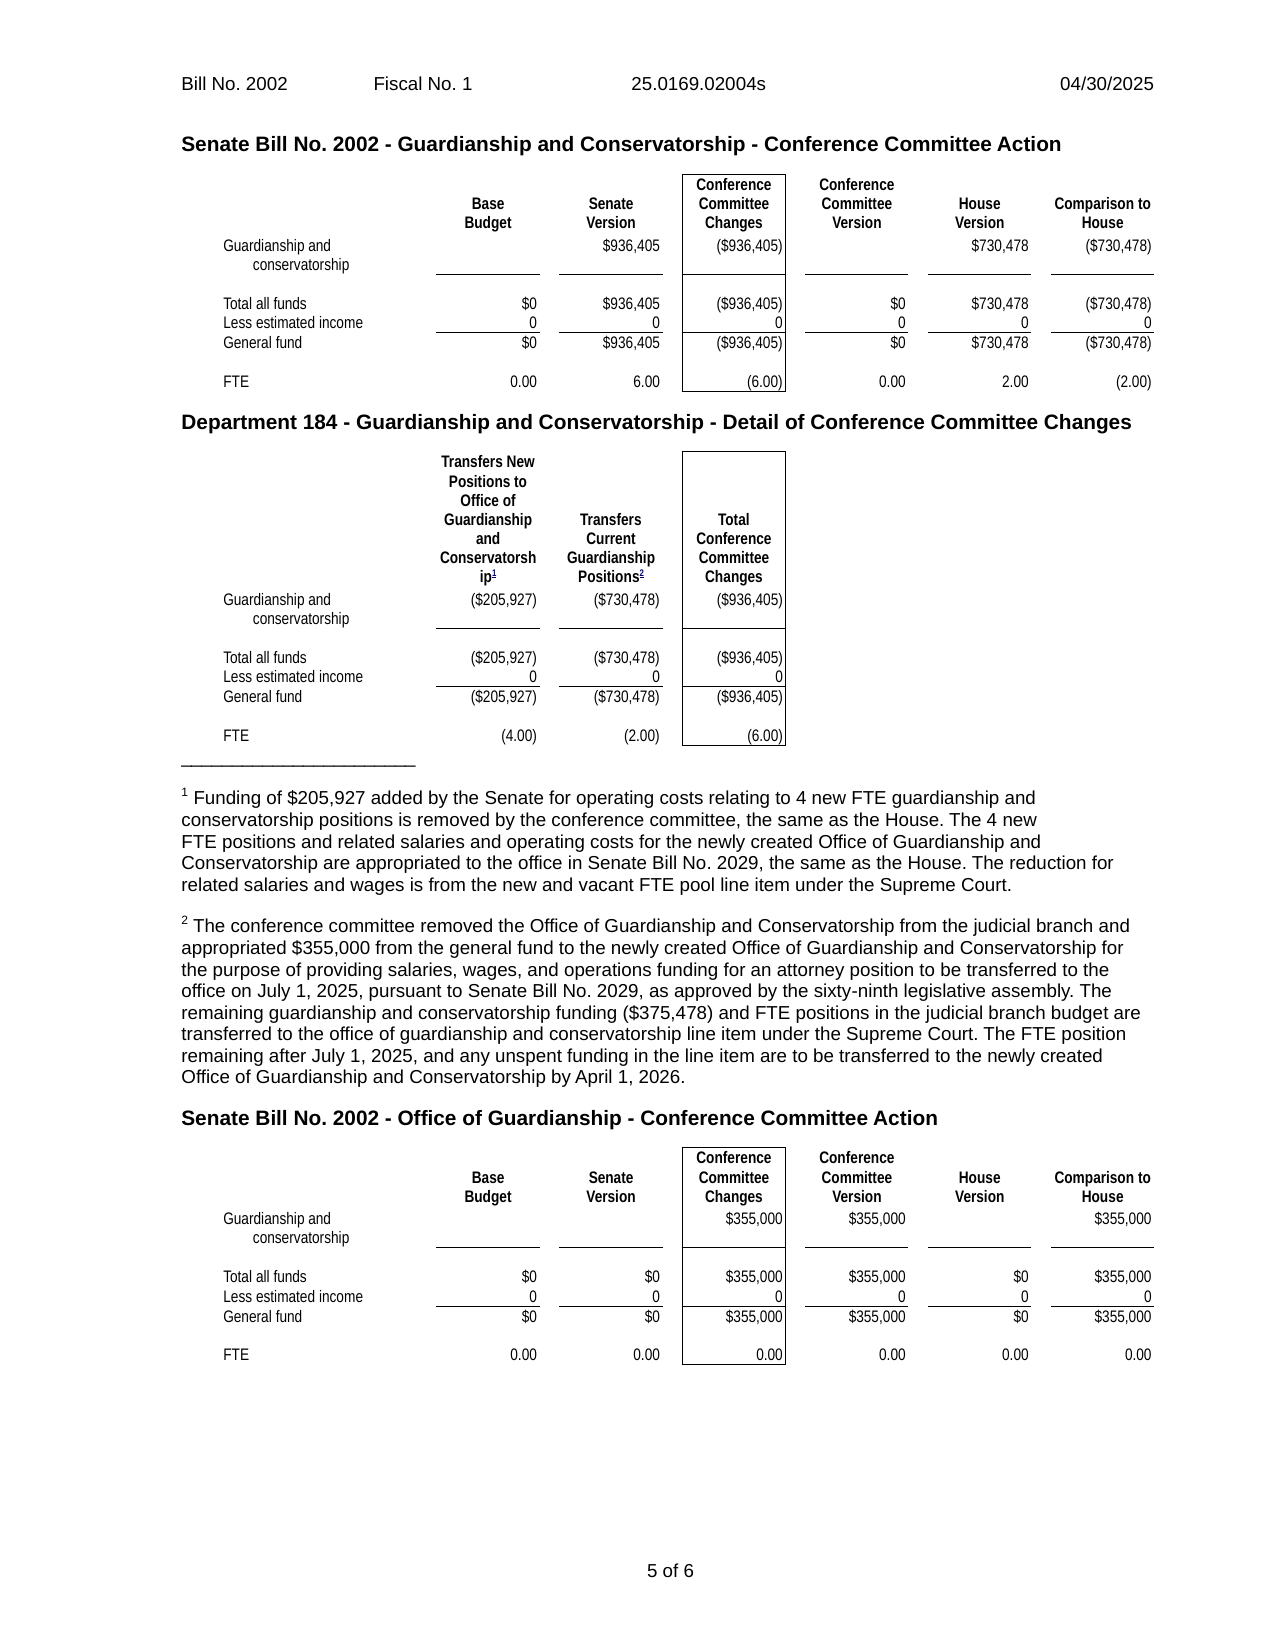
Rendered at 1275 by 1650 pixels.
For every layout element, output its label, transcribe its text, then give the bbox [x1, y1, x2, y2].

table_cell Less estimated income [220, 1286, 417, 1306]
table_cell [786, 1267, 805, 1286]
table_cell 0 [436, 667, 539, 686]
table_cell Total all funds [220, 294, 417, 313]
table_cell (4.00) [436, 726, 539, 745]
table_cell $355,000 [805, 1267, 908, 1286]
table_cell [908, 372, 928, 391]
table_cell [683, 353, 785, 372]
table_cell [786, 294, 805, 313]
table_header [1031, 174, 1051, 235]
table_header Total Conference Committee Changes [683, 452, 785, 589]
table_cell [683, 1326, 785, 1345]
table_cell [908, 1209, 928, 1247]
table_cell $355,000 [683, 1209, 785, 1247]
text Department 184 - Guardianship and Conservatorship - Detail of Conference Committee Changes [181, 409, 1154, 433]
table_cell General fund [220, 332, 417, 352]
table_cell 0 [683, 313, 785, 332]
table_cell [559, 1326, 662, 1345]
table_header [663, 1147, 682, 1209]
table_header House Version [928, 1147, 1031, 1209]
table_cell (6.00) [683, 726, 785, 745]
table_header [786, 174, 805, 235]
table_cell [220, 1247, 417, 1267]
table_cell [559, 353, 662, 372]
table_cell [908, 1286, 928, 1306]
table_cell [417, 1247, 436, 1267]
table_header [220, 174, 417, 235]
table_cell [220, 353, 417, 372]
table_cell [417, 726, 436, 745]
table_cell 6.00 [559, 372, 662, 391]
table_cell [540, 1209, 559, 1247]
table_cell 0.00 [1051, 1345, 1154, 1364]
table_cell [908, 1247, 928, 1267]
table_cell [663, 274, 682, 294]
table_cell ($730,478) [559, 589, 662, 628]
table_cell FTE [220, 1345, 417, 1364]
table_cell ($730,478) [559, 648, 662, 667]
table_cell [786, 353, 805, 372]
table_cell $0 [436, 1307, 539, 1326]
table_cell ($730,478) [1051, 235, 1154, 274]
table_cell [1031, 332, 1051, 352]
table_cell [1031, 353, 1051, 372]
table_header Senate Version [559, 1147, 662, 1209]
table_cell $355,000 [805, 1209, 908, 1247]
table_cell (6.00) [683, 372, 785, 391]
table_cell [417, 1267, 436, 1286]
table_cell [928, 1209, 1031, 1247]
table_header [220, 1147, 417, 1209]
table_cell [786, 1209, 805, 1247]
table_cell [417, 1286, 436, 1306]
table_cell [540, 274, 559, 294]
table_cell 0.00 [805, 372, 908, 391]
table_cell $355,000 [1051, 1307, 1154, 1326]
table_cell [540, 294, 559, 313]
table_cell [540, 1326, 559, 1345]
table_cell 0 [928, 1286, 1031, 1306]
table_cell FTE [220, 726, 417, 745]
table_cell $355,000 [805, 1307, 908, 1326]
table_cell 0 [1051, 1286, 1154, 1306]
table_cell [540, 589, 559, 628]
table_cell [1031, 294, 1051, 313]
table_cell [786, 332, 805, 352]
table_header Base Budget [436, 1147, 539, 1209]
table_cell Total all funds [220, 648, 417, 667]
table_cell [805, 1326, 908, 1345]
table_cell $0 [436, 294, 539, 313]
table_header [786, 1147, 805, 1209]
table_cell ($936,405) [683, 333, 785, 352]
table_header [220, 451, 417, 589]
table_cell [417, 353, 436, 372]
table_cell [540, 1247, 559, 1267]
table_cell [559, 706, 662, 726]
table_header Conference Committee Changes [683, 1148, 785, 1209]
table_cell [417, 589, 436, 628]
table_cell ($730,478) [559, 687, 662, 706]
table_cell 0 [559, 313, 662, 332]
table_header [417, 451, 436, 589]
table_cell [417, 274, 436, 294]
table_header Conference Committee Version [805, 1147, 908, 1209]
table_cell [540, 648, 559, 667]
table_cell $730,478 [928, 294, 1031, 313]
table_cell [417, 235, 436, 274]
table_cell [805, 353, 908, 372]
table_cell 0 [805, 1286, 908, 1306]
table_cell 0 [683, 667, 785, 686]
table_cell [417, 372, 436, 391]
table_cell ($730,478) [1051, 333, 1154, 352]
table_cell ($205,927) [436, 648, 539, 667]
table_cell [928, 1326, 1031, 1345]
table_cell [220, 1326, 417, 1345]
table_cell [683, 706, 785, 726]
table_cell $0 [928, 1307, 1031, 1326]
text Senate Bill No. 2002 - Office of Guardianship - Conference Committee Action [181, 1106, 1154, 1129]
table_header [663, 174, 682, 235]
table_cell [540, 1286, 559, 1306]
table_header Transfers Current Guardianship Positions2 [559, 451, 662, 589]
table_cell (2.00) [1051, 372, 1154, 391]
table_cell [559, 275, 662, 294]
table_cell 0 [683, 1286, 785, 1306]
table_cell [928, 1248, 1031, 1267]
table_cell [417, 706, 436, 726]
table_cell [417, 1326, 436, 1345]
table_header Comparison to House [1051, 174, 1154, 235]
table_cell $355,000 [683, 1267, 785, 1286]
table_cell [786, 1306, 805, 1326]
table_cell [663, 726, 682, 745]
table_cell [1031, 235, 1051, 274]
table_cell [417, 1345, 436, 1364]
table_cell [540, 1306, 559, 1326]
table_cell [540, 706, 559, 726]
table_cell [540, 353, 559, 372]
table_header [908, 1147, 928, 1209]
table_cell [1031, 274, 1051, 294]
table_cell [540, 372, 559, 391]
table_cell [540, 628, 559, 648]
table_cell $0 [436, 1267, 539, 1286]
table_cell 0.00 [436, 1345, 539, 1364]
table_cell ($730,478) [1051, 294, 1154, 313]
table_cell $355,000 [683, 1307, 785, 1326]
table_cell [1031, 372, 1051, 391]
table_cell [908, 1306, 928, 1326]
table_cell [786, 1326, 805, 1345]
table_cell [663, 628, 682, 648]
table_header [417, 174, 436, 235]
table_cell [1031, 1326, 1051, 1345]
table_header Comparison to House [1051, 1147, 1154, 1209]
table_cell 0.00 [928, 1345, 1031, 1364]
table_header [540, 1147, 559, 1209]
text 2 The conference committee removed the Office of Guardianship and Conservatorship from the judicial branch and appropriated $355,000 from the general fund to the newly created Office of Guardianship and Conservatorship for the purpose of providing salaries, wages, and operations funding for an attorney position to be transferred to the office on July 1, 2025, pursuant to Senate Bill No. 2029, as approved by the sixty‑ninth legislative assembly. The remaining guardianship and conservatorship funding ($375,478) and FTE positions in the judicial branch budget are transferred to the office of guardianship and conservatorship line item under the Supreme Court. The FTE position remaining after July 1, 2025, and any unspent funding in the line item are to be transferred to the newly created Office of Guardianship and Conservatorship by April 1, 2026. [181, 913, 1154, 1088]
table_cell [417, 648, 436, 667]
text 1 Funding of $205,927 added by the Senate for operating costs relating to 4 new FTE guardianship and conservatorship positions is removed by the conference committee, the same as the House. The 4 new FTE positions and related salaries and operating costs for the newly created Office of Guardianship and Conservatorship are appropriated to the office in Senate Bill No. 2029, the same as the House. The reduction for related salaries and wages is from the new and vacant FTE pool line item under the Supreme Court. [181, 785, 1154, 895]
table_cell 0 [559, 1286, 662, 1306]
table_cell [436, 353, 539, 372]
table_cell [220, 628, 417, 648]
table_cell $936,405 [559, 294, 662, 313]
table_cell ($936,405) [683, 589, 785, 628]
table_cell [786, 1286, 805, 1306]
table_cell [436, 1248, 539, 1267]
table_cell ($205,927) [436, 687, 539, 706]
table_cell [805, 1248, 908, 1267]
table_cell [805, 275, 908, 294]
table_cell [928, 353, 1031, 372]
table_cell [663, 706, 682, 726]
table_cell [540, 726, 559, 745]
table_header Base Budget [436, 174, 539, 235]
table_cell [540, 686, 559, 706]
table_cell [663, 353, 682, 372]
table_cell [436, 706, 539, 726]
table_cell [663, 1306, 682, 1326]
table_cell [1051, 275, 1154, 294]
table_cell (2.00) [559, 726, 662, 745]
table_cell [220, 274, 417, 294]
table_cell Total all funds [220, 1267, 417, 1286]
table_cell [417, 667, 436, 686]
table_cell [1031, 1345, 1051, 1364]
table_cell [1051, 353, 1154, 372]
table_cell ($936,405) [683, 235, 785, 274]
table_cell [908, 274, 928, 294]
table_cell [908, 1326, 928, 1345]
table_cell 0 [436, 313, 539, 332]
table_cell [663, 1209, 682, 1247]
table_cell [1031, 1267, 1051, 1286]
table_cell [559, 629, 662, 648]
table_cell [908, 1345, 928, 1364]
table_cell $0 [559, 1267, 662, 1286]
table_cell 0 [805, 313, 908, 332]
table_header [663, 451, 682, 589]
table_cell $730,478 [928, 333, 1031, 352]
table_cell [663, 235, 682, 274]
table_cell $730,478 [928, 235, 1031, 274]
table_cell [663, 1326, 682, 1345]
table_cell General fund [220, 1306, 417, 1326]
table_cell [663, 686, 682, 706]
table_cell [1031, 1306, 1051, 1326]
table_cell Less estimated income [220, 667, 417, 686]
table_cell Guardianship and conservatorship [220, 589, 417, 628]
table_cell [786, 1345, 805, 1364]
table_cell [908, 1267, 928, 1286]
text Senate Bill No. 2002 - Guardianship and Conservatorship - Conference Committee Action [181, 132, 1154, 156]
table_cell General fund [220, 686, 417, 706]
table_cell 0.00 [683, 1345, 785, 1364]
table_cell 0 [559, 667, 662, 686]
table_cell [663, 648, 682, 667]
table_cell $355,000 [1051, 1267, 1154, 1286]
table_cell [683, 629, 785, 648]
table_cell ($936,405) [683, 294, 785, 313]
table_cell [1031, 1209, 1051, 1247]
table_cell [805, 235, 908, 274]
table_cell ($205,927) [436, 589, 539, 628]
table_cell $936,405 [559, 333, 662, 352]
table_cell [908, 332, 928, 352]
table_cell [683, 1248, 785, 1267]
table_cell $0 [436, 333, 539, 352]
table_cell [663, 294, 682, 313]
table_cell [663, 1247, 682, 1267]
table_header Senate Version [559, 174, 662, 235]
table_cell [928, 275, 1031, 294]
table_cell $0 [805, 294, 908, 313]
table_cell [540, 1267, 559, 1286]
table_cell [417, 313, 436, 332]
table_cell [663, 1345, 682, 1364]
table_cell 0 [1051, 313, 1154, 332]
table_cell [540, 332, 559, 352]
table_cell [417, 1306, 436, 1326]
table_cell [417, 686, 436, 706]
table_cell 0 [436, 1286, 539, 1306]
table_cell [436, 1326, 539, 1345]
table_cell FTE [220, 372, 417, 391]
table_cell $355,000 [1051, 1209, 1154, 1247]
table_cell ($936,405) [683, 687, 785, 706]
table_cell $936,405 [559, 235, 662, 274]
table_cell [540, 235, 559, 274]
table_cell $0 [559, 1307, 662, 1326]
table_cell [786, 1247, 805, 1267]
table_cell [540, 1345, 559, 1364]
table_header [1031, 1147, 1051, 1209]
table_cell [559, 1248, 662, 1267]
table_cell [786, 235, 805, 274]
table_cell [436, 1209, 539, 1247]
table_cell 0 [928, 313, 1031, 332]
table_header Conference Committee Version [805, 174, 908, 235]
table_cell Guardianship and conservatorship [220, 1209, 417, 1247]
table_cell $0 [928, 1267, 1031, 1286]
table_cell [663, 372, 682, 391]
table_cell ($936,405) [683, 648, 785, 667]
table_header [417, 1147, 436, 1209]
table_header Conference Committee Changes [683, 175, 785, 235]
table_cell [1031, 313, 1051, 332]
table_cell 0.00 [805, 1345, 908, 1364]
table_cell [417, 1209, 436, 1247]
table_cell [663, 1286, 682, 1306]
table_cell [663, 313, 682, 332]
table_cell [1051, 1248, 1154, 1267]
table_cell [417, 294, 436, 313]
table_cell 0.00 [559, 1345, 662, 1364]
table_header [540, 174, 559, 235]
table_cell 2.00 [928, 372, 1031, 391]
table_cell [540, 313, 559, 332]
table_cell [908, 294, 928, 313]
table_cell [786, 274, 805, 294]
table_cell [663, 1267, 682, 1286]
table_header Transfers New Positions to Office of Guardianship and Conservatorship1 [436, 451, 539, 589]
table_cell [436, 235, 539, 274]
table_cell [559, 1209, 662, 1247]
table_cell [1031, 1247, 1051, 1267]
table_header [540, 451, 559, 589]
table_cell [908, 353, 928, 372]
table_cell 0.00 [436, 372, 539, 391]
table_cell [908, 235, 928, 274]
table_cell [436, 275, 539, 294]
table_cell [417, 332, 436, 352]
table_cell [786, 372, 805, 391]
table_cell [663, 589, 682, 628]
table_cell [417, 628, 436, 648]
table_cell [436, 629, 539, 648]
table_cell [540, 667, 559, 686]
table_cell [663, 332, 682, 352]
table_cell [220, 706, 417, 726]
table_cell [1051, 1326, 1154, 1345]
table_cell $0 [805, 333, 908, 352]
table_cell [1031, 1286, 1051, 1306]
table_cell [663, 667, 682, 686]
table_cell Less estimated income [220, 313, 417, 332]
table_cell Guardianship and conservatorship [220, 235, 417, 274]
table_header [908, 174, 928, 235]
table_cell [786, 313, 805, 332]
table_cell [908, 313, 928, 332]
table_cell [683, 275, 785, 294]
table_header House Version [928, 174, 1031, 235]
